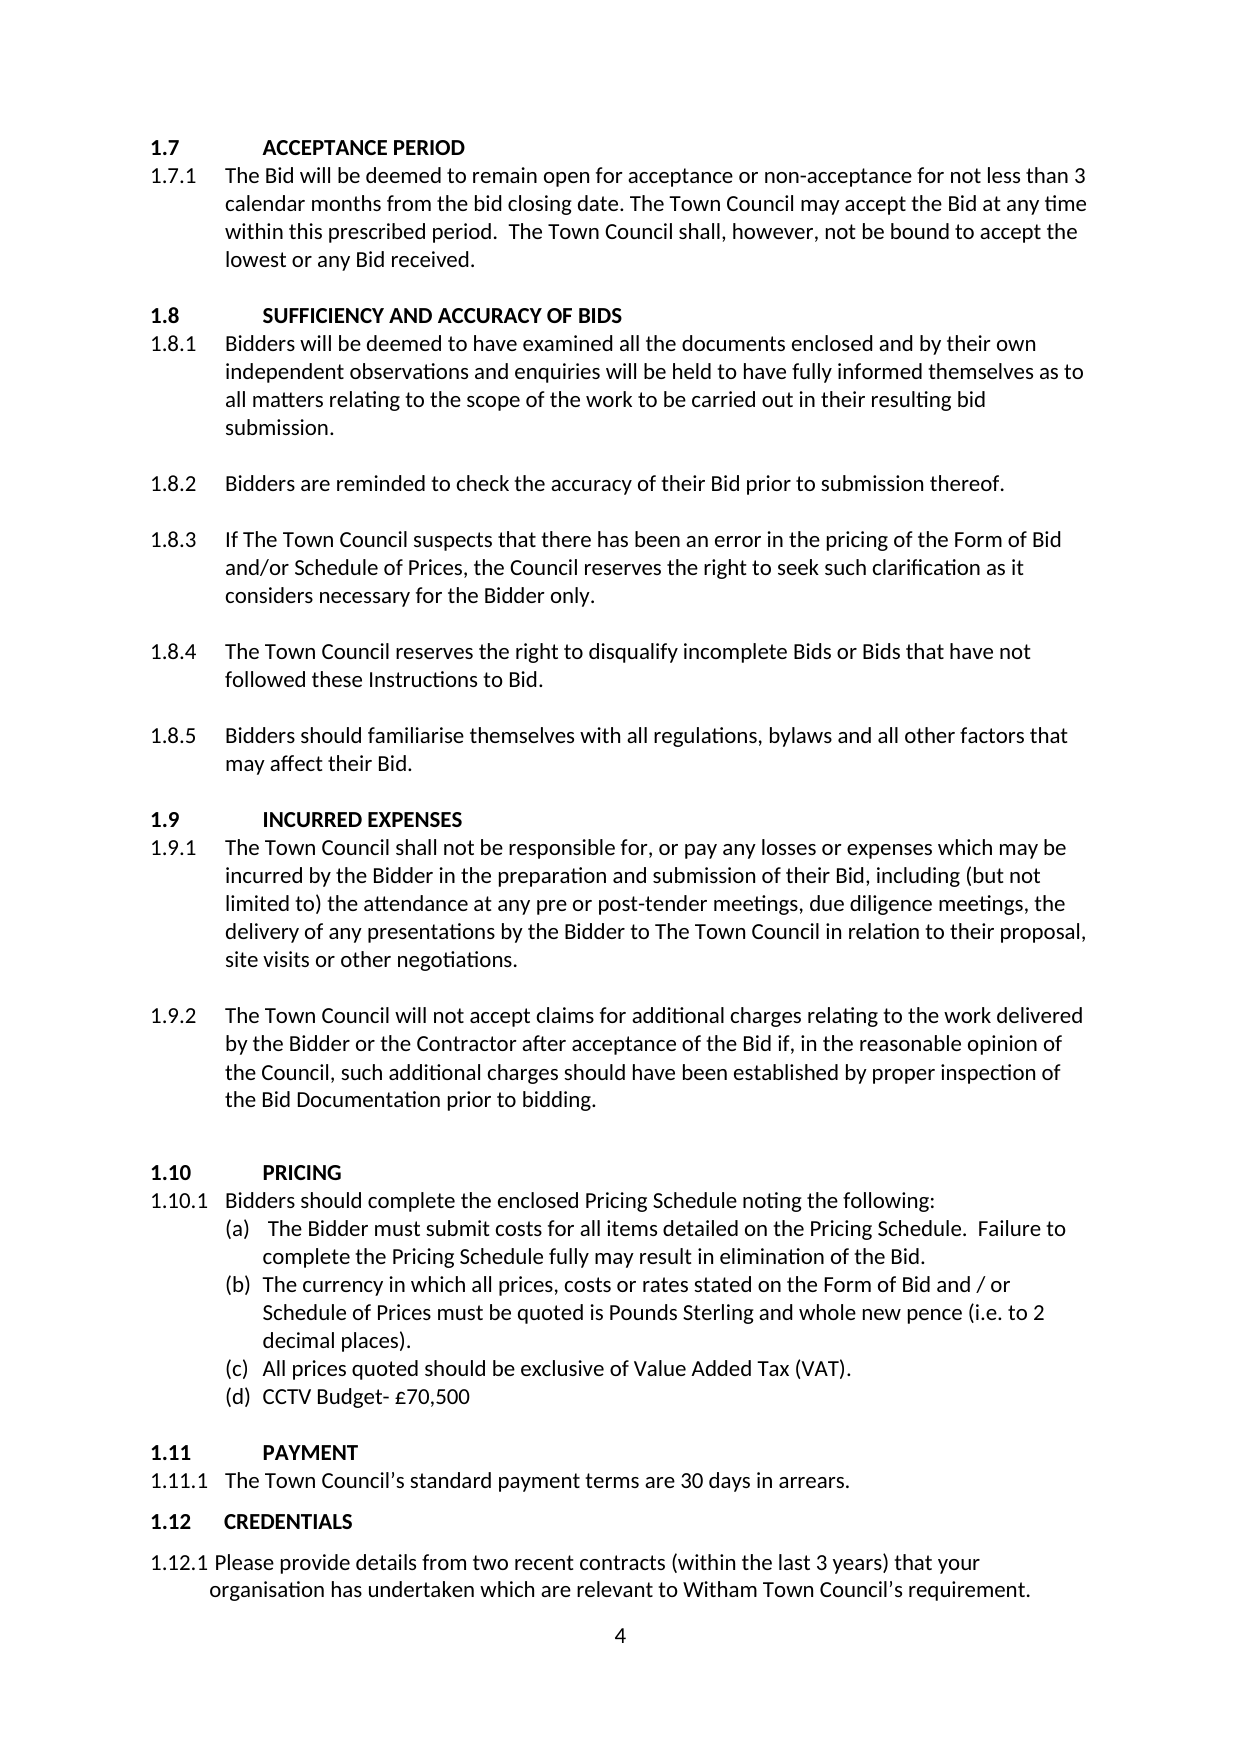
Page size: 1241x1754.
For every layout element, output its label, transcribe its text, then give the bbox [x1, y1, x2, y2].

subtitle ACCEPTANCE PERIOD [150, 133, 1090, 161]
list Bidders will be deemed to have examined all the documents enclosed and by their own independent observations and enquiries will be held to have fully informed themselves as to all matters relating to the scope of the work to be carried out in their resulting bid submission. [150, 329, 1090, 441]
subtitle SUFFICIENCY AND ACCURACY OF BIDS [150, 301, 1090, 329]
list The Town Council will not accept claims for additional charges relating to the work delivered by the Bidder or the Contractor after acceptance of the Bid if, in the reasonable opinion of the Council, such additional charges should have been established by proper inspection of the Bid Documentation prior to bidding. [150, 1002, 1090, 1114]
list The Town Council shall not be responsible for, or pay any losses or expenses which may be incurred by the Bidder in the preparation and submission of their Bid, including (but not limited to) the attendance at any pre or post-tender meetings, due diligence meetings, the delivery of any presentations by the Bidder to The Town Council in relation to their proposal, site visits or other negotiations. [150, 833, 1090, 973]
text 1.12.1 Please provide details from two recent contracts (within the last 3 years) that your organisation has undertaken which are relevant to Witham Town Council’s requirement. [150, 1548, 1090, 1604]
list The Bid will be deemed to remain open for acceptance or non-acceptance for not less than 3 calendar months from the bid closing date. The Town Council may accept the Bid at any time within this prescribed period. The Town Council shall, however, not be bound to accept the lowest or any Bid received. [150, 161, 1090, 273]
subtitle INCURRED EXPENSES [150, 805, 1090, 833]
subtitle PRICING [150, 1158, 1090, 1186]
list The currency in which all prices, costs or rates stated on the Form of Bid and / or Schedule of Prices must be quoted is Pounds Sterling and whole new pence (i.e. to 2 decimal places). [225, 1270, 1090, 1354]
list Bidders are reminded to check the accuracy of their Bid prior to submission thereof. [150, 469, 1090, 497]
list Bidders should familiarise themselves with all regulations, bylaws and all other factors that may affect their Bid. [150, 721, 1090, 777]
list CREDENTIALS [150, 1507, 1090, 1535]
subtitle PAYMENT [150, 1438, 1090, 1467]
list The Bidder must submit costs for all items detailed on the Pricing Schedule. Failure to complete the Pricing Schedule fully may result in elimination of the Bid. [225, 1214, 1090, 1270]
list The Town Council’s standard payment terms are 30 days in arrears. [150, 1467, 1090, 1494]
list Bidders should complete the enclosed Pricing Schedule noting the following: [150, 1186, 1090, 1214]
list The Town Council reserves the right to disqualify incomplete Bids or Bids that have not followed these Instructions to Bid. [150, 637, 1090, 693]
list CCTV Budget- £70,500 [225, 1382, 1090, 1411]
list If The Town Council suspects that there has been an error in the pricing of the Form of Bid and/or Schedule of Prices, the Council reserves the right to seek such clarification as it considers necessary for the Bidder only. [150, 525, 1090, 609]
list All prices quoted should be exclusive of Value Added Tax (VAT). [225, 1354, 1090, 1382]
